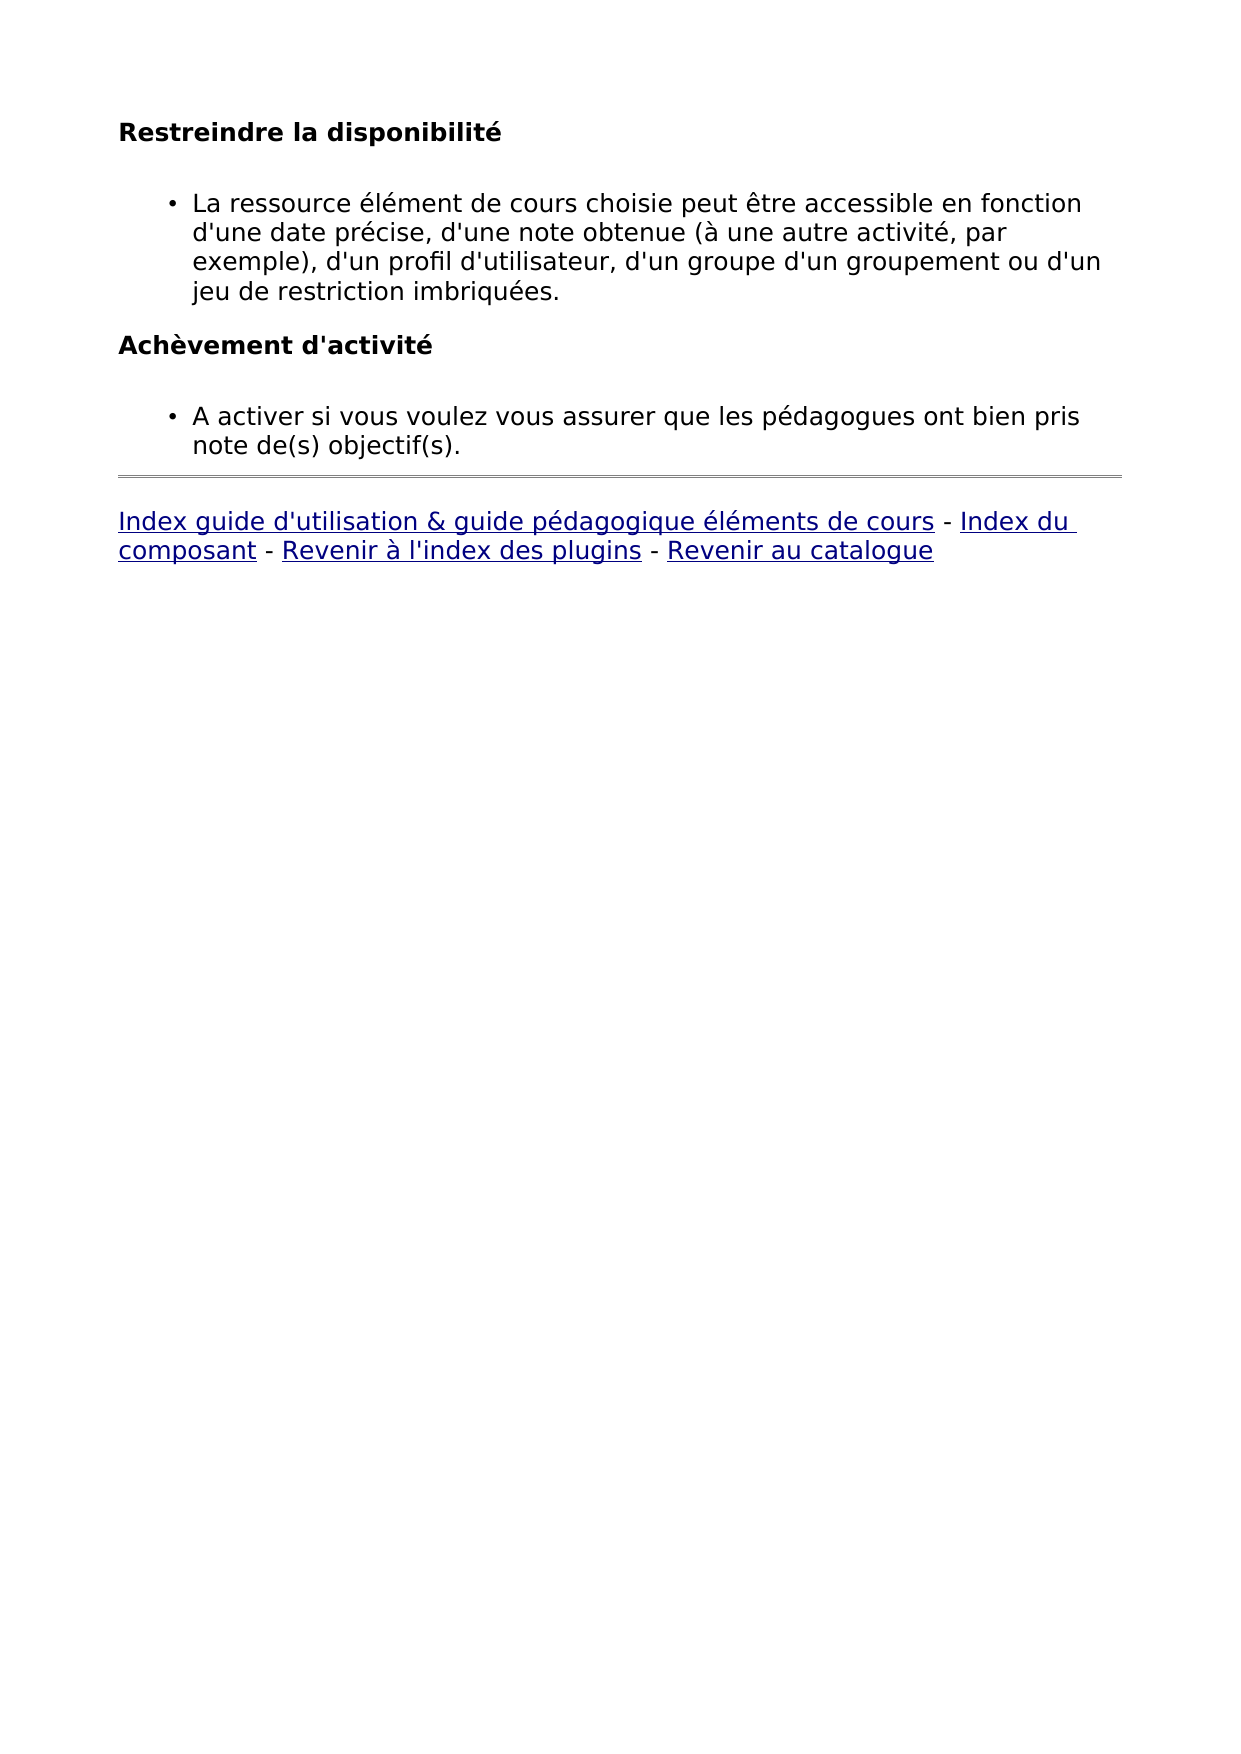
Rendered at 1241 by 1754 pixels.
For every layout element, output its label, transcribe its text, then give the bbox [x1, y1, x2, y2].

subtitle Restreindre la disponibilité [118, 118, 1122, 147]
list La ressource élément de cours choisie peut être accessible en fonction d'une date précise, d'une note obtenue (à une autre activité, par exemple), d'un profil d'utilisateur, d'un groupe d'un groupement ou d'un jeu de restriction imbriquées. [177, 189, 1122, 306]
list A activer si vous voulez vous assurer que les pédagogues ont bien pris note de(s) objectif(s). [177, 402, 1122, 460]
subtitle Achèvement d'activité [118, 331, 1122, 360]
text Index guide d'utilisation & guide pédagogique éléments de cours - Index du composant - Revenir à l'index des plugins - Revenir au catalogue [118, 507, 1122, 565]
